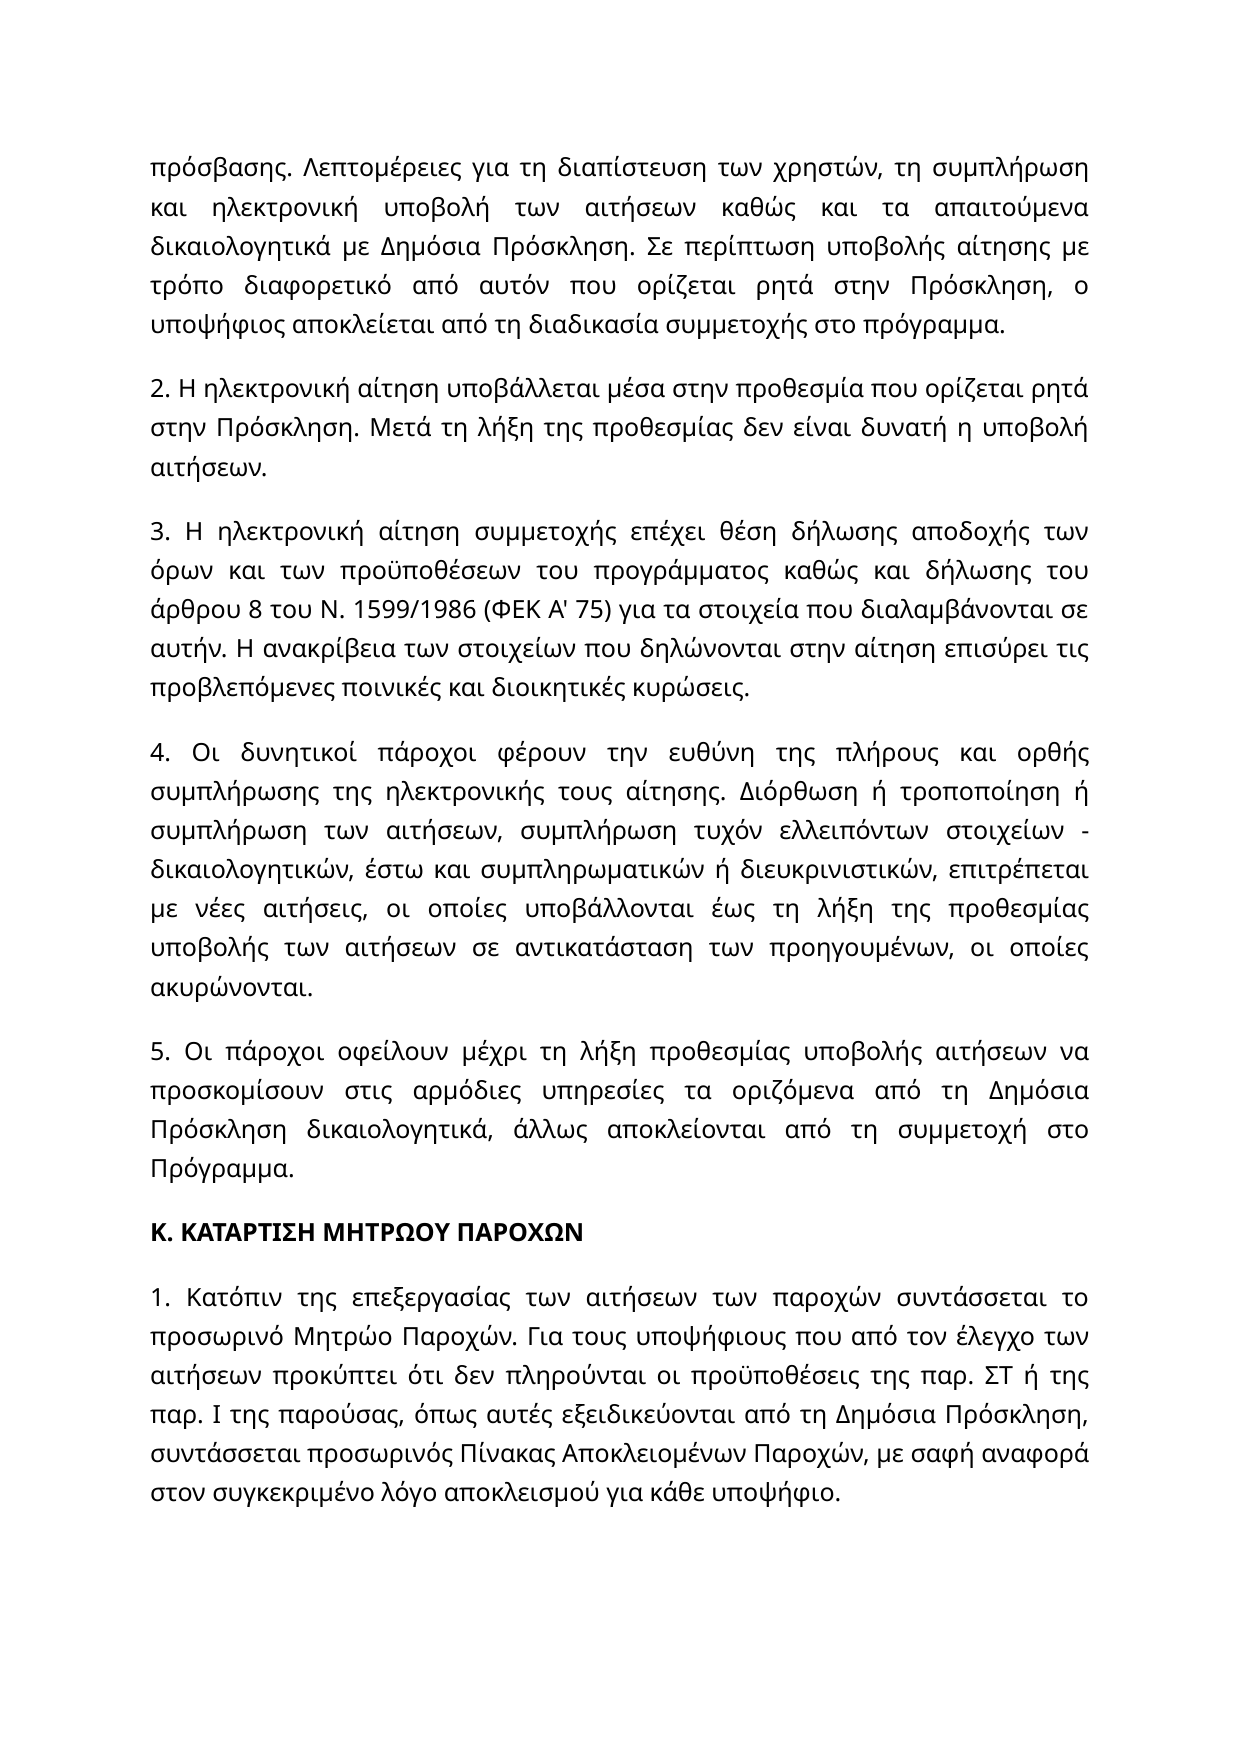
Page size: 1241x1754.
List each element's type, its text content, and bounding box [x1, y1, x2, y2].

text 5. Οι πάροχοι οφείλουν μέχρι τη λήξη προθεσμίας υποβολής αιτήσεων να προσκομίσουν στις αρμόδιες υπηρεσίες τα οριζόμενα από τη Δημόσια Πρόσκληση δικαιολογητικά, άλλως αποκλείονται από τη συμμετοχή στο Πρόγραμμα. [150, 1033, 1090, 1185]
text 4. Οι δυνητικοί πάροχοι φέρουν την ευθύνη της πλήρους και ορθής συμπλήρωσης της ηλεκτρονικής τους αίτησης. Διόρθωση ή τροποποίηση ή συμπλήρωση των αιτήσεων, συμπλήρωση τυχόν ελλειπόντων στοιχείων - δικαιολογητικών, έστω και συμπληρωματικών ή διευκρινιστικών, επιτρέπεται με νέες αιτήσεις, οι οποίες υποβάλλονται έως τη λήξη της προθεσμίας υποβολής των αιτήσεων σε αντικατάσταση των προηγουμένων, οι οποίες ακυρώνονται. [150, 734, 1090, 1003]
text πρόσβασης. Λεπτομέρειες για τη διαπίστευση των χρηστών, τη συμπλήρωση και ηλεκτρονική υποβολή των αιτήσεων καθώς και τα απαιτούμενα δικαιολογητικά με Δημόσια Πρόσκληση. Σε περίπτωση υποβολής αίτησης με τρόπο διαφορετικό από αυτόν που ορίζεται ρητά στην Πρόσκληση, ο υποψήφιος αποκλείεται από τη διαδικασία συμμετοχής στο πρόγραμμα. [150, 150, 1090, 341]
text 1. Κατόπιν της επεξεργασίας των αιτήσεων των παροχών συντάσσεται το προσωρινό Μητρώο Παροχών. Για τους υποψήφιους που από τον έλεγχο των αιτήσεων προκύπτει ότι δεν πληρούνται οι προϋποθέσεις της παρ. ΣΤ ή της παρ. Ι της παρούσας, όπως αυτές εξειδικεύονται από τη Δημόσια Πρόσκληση, συντάσσεται προσωρινός Πίνακας Αποκλειομένων Παροχών, με σαφή αναφορά στον συγκεκριμένο λόγο αποκλεισμού για κάθε υποψήφιο. [150, 1279, 1090, 1509]
text 3. Η ηλεκτρονική αίτηση συμμετοχής επέχει θέση δήλωσης αποδοχής των όρων και των προϋποθέσεων του προγράμματος καθώς και δήλωσης του άρθρου 8 του Ν. 1599/1986 (ΦΕΚ Α' 75) για τα στοιχεία που διαλαμβάνονται σε αυτήν. Η ανακρίβεια των στοιχείων που δηλώνονται στην αίτηση επισύρει τις προβλεπόμενες ποινικές και διοικητικές κυρώσεις. [150, 513, 1090, 704]
text Κ. ΚΑΤΑΡΤΙΣΗ ΜΗΤΡΩΟΥ ΠΑΡΟΧΩΝ [150, 1215, 1090, 1249]
text 2. Η ηλεκτρονική αίτηση υποβάλλεται μέσα στην προθεσμία που ορίζεται ρητά στην Πρόσκληση. Μετά τη λήξη της προθεσμίας δεν είναι δυνατή η υποβολή αιτήσεων. [150, 371, 1090, 483]
